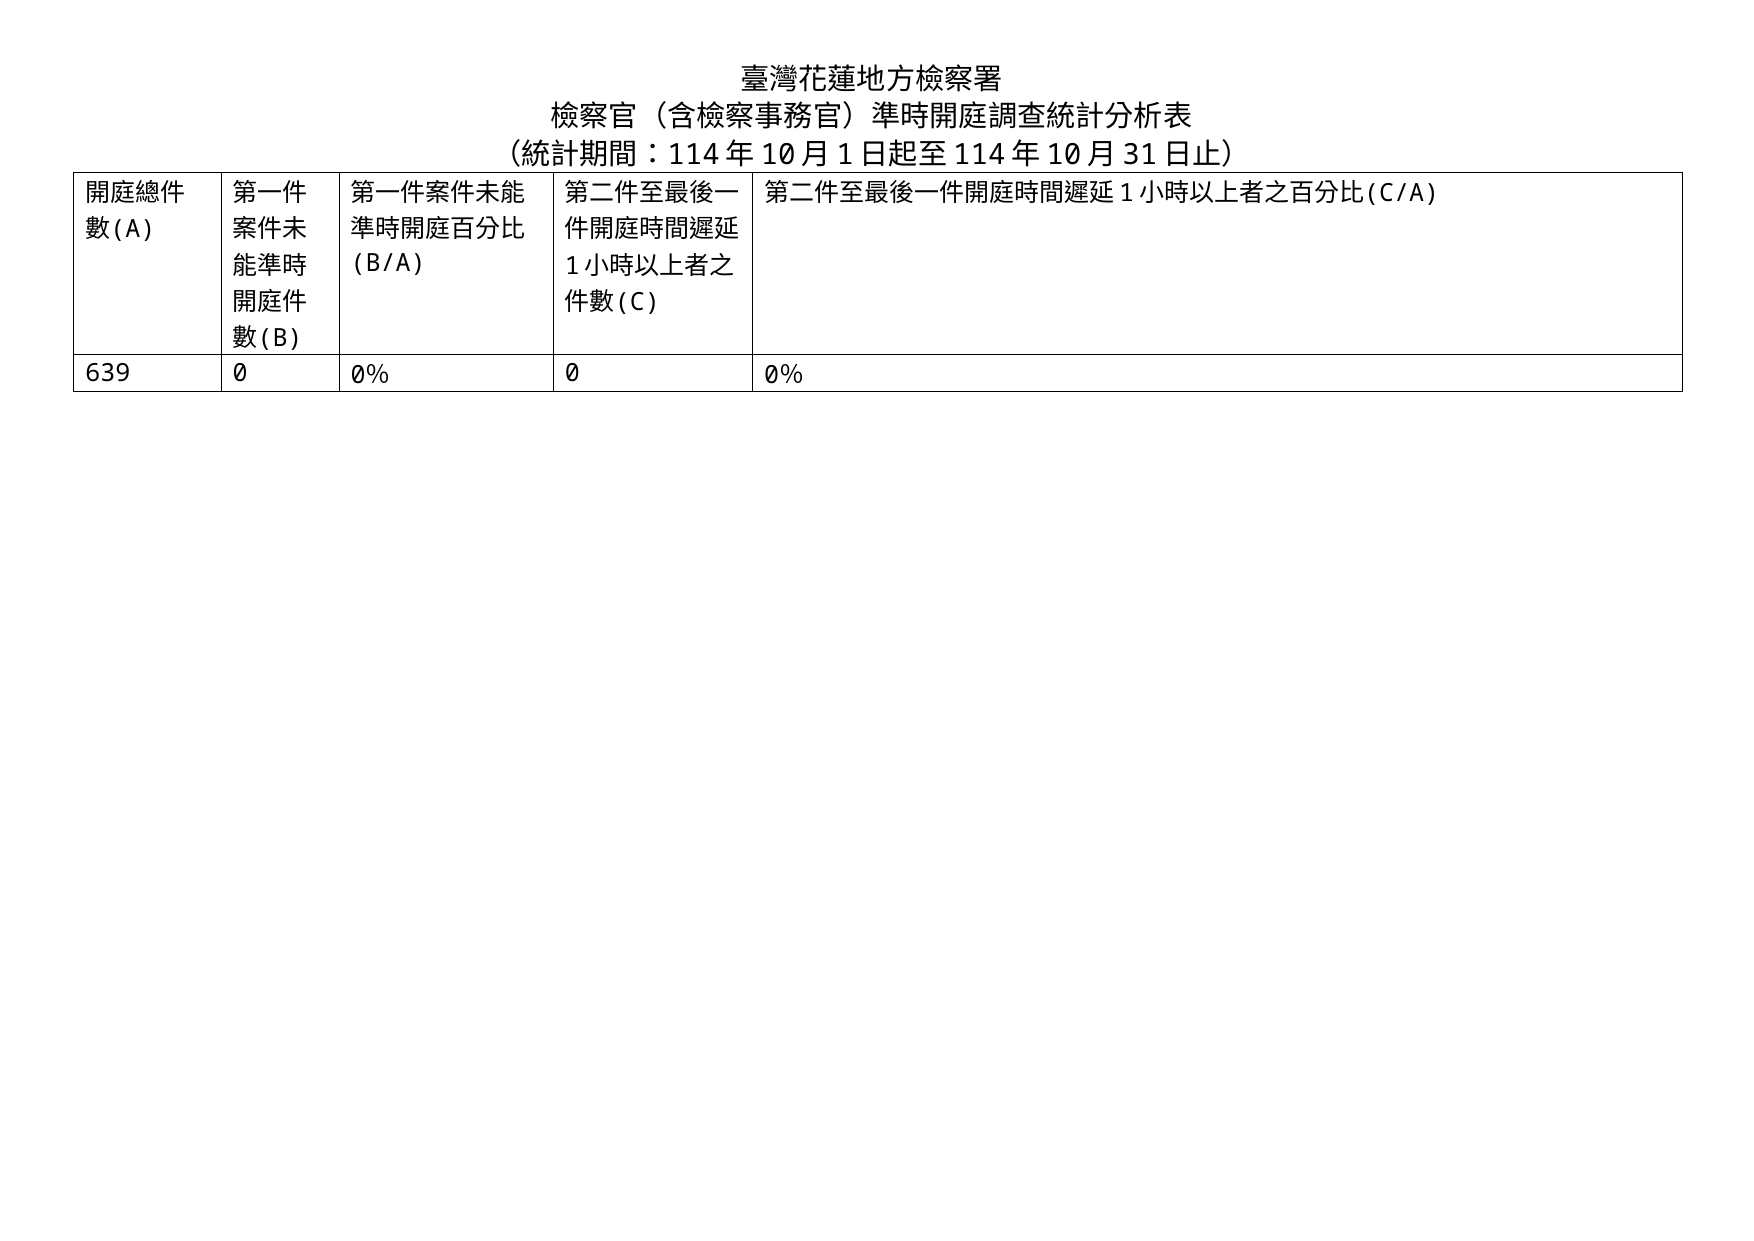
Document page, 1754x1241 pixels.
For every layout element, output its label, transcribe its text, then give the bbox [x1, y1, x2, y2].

table_cell 0％ [753, 355, 1682, 391]
text 臺灣花蓮地方檢察署 [74, 59, 1668, 97]
table_header 開庭總件數(A) [74, 173, 221, 354]
table_header 第一件案件未能準時開庭百分比(B/A) [340, 173, 553, 354]
table_cell 0％ [340, 355, 553, 391]
table_header 第二件至最後一件開庭時間遲延1小時以上者之件數(C) [554, 173, 752, 354]
table_cell 0 [222, 355, 339, 391]
table_cell 0 [554, 355, 752, 391]
text 檢察官（含檢察事務官）準時開庭調查統計分析表 [74, 97, 1668, 134]
table_header 第二件至最後一件開庭時間遲延1小時以上者之百分比(C/A) [753, 173, 1682, 354]
table_header 第一件案件未能準時開庭件數(B) [222, 173, 339, 354]
table_cell 639 [74, 355, 221, 391]
text （統計期間：114年10月1日起至114年10月31日止） [74, 134, 1668, 172]
